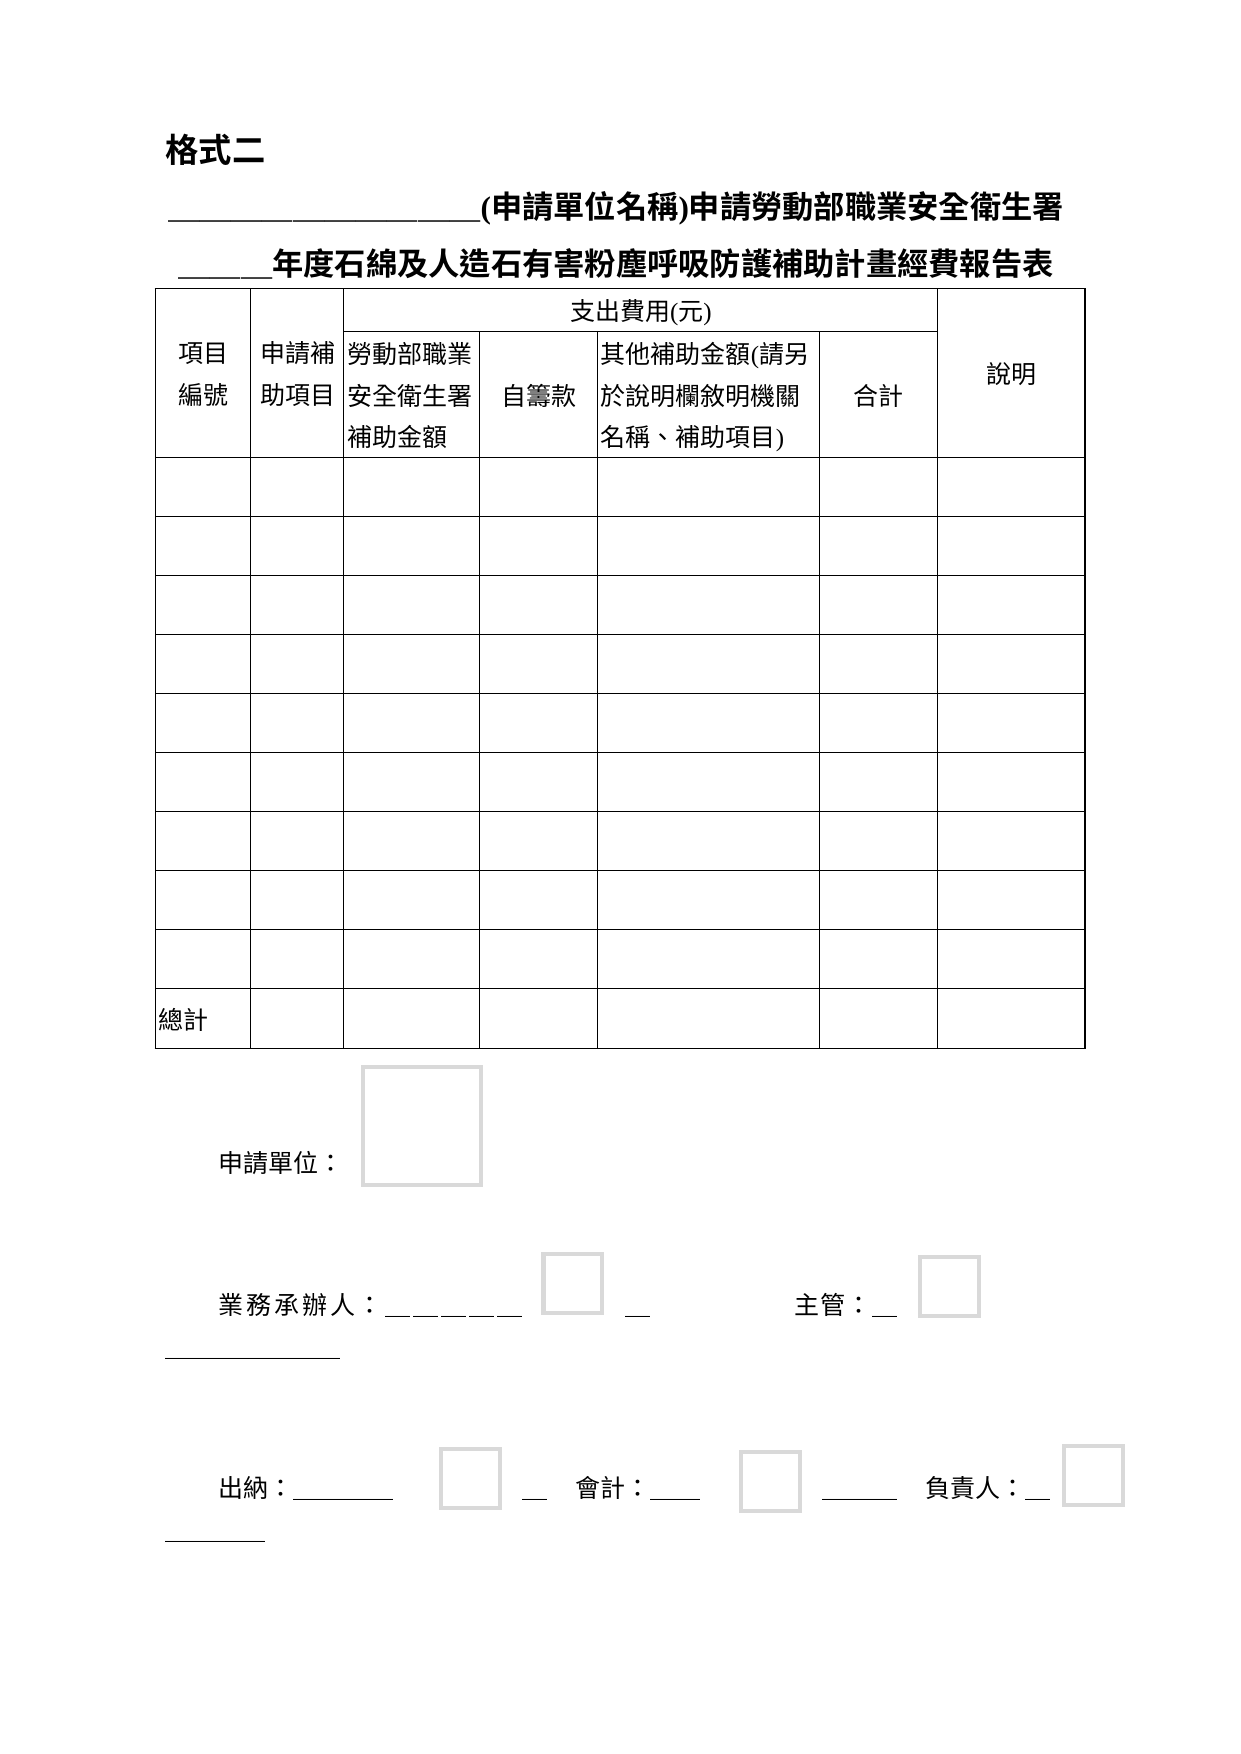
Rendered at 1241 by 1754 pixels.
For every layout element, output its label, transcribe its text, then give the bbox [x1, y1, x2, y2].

table_cell [480, 458, 597, 516]
table_cell 勞動部職業安全衛生署 補助金額 [344, 332, 479, 457]
table_cell [938, 576, 1084, 634]
table_cell [344, 576, 479, 634]
table_cell [156, 694, 250, 752]
table_cell [598, 458, 819, 516]
table_cell [820, 871, 937, 929]
table_cell [820, 635, 937, 693]
table_header 說明 [938, 289, 1084, 457]
table_cell [156, 635, 250, 693]
text 格式二 [165, 122, 1075, 174]
table_cell [480, 576, 597, 634]
table_cell [156, 871, 250, 929]
table_cell [344, 517, 479, 575]
table_cell [344, 871, 479, 929]
text 申請單位： [165, 1141, 361, 1183]
table_cell [820, 989, 937, 1047]
text [365, 1141, 479, 1183]
table_cell [251, 930, 343, 988]
table_cell 總計 [156, 989, 250, 1047]
table_cell [251, 694, 343, 752]
table_cell [344, 930, 479, 988]
table_cell [251, 458, 343, 516]
table_cell [480, 812, 597, 870]
table_cell [820, 576, 937, 634]
table_cell [598, 517, 819, 575]
table_cell [938, 989, 1084, 1047]
table_cell [820, 930, 937, 988]
table_cell 合計 [820, 332, 937, 457]
table_cell [251, 635, 343, 693]
table_cell [156, 753, 250, 811]
text 出納：＿＿＿＿＿ 會計：＿＿＿＿＿ 負責人：＿＿＿＿＿ [165, 1466, 1066, 1549]
table_cell [251, 753, 343, 811]
table_cell [598, 753, 819, 811]
table_cell [480, 871, 597, 929]
table_cell [938, 871, 1084, 929]
table_cell [156, 517, 250, 575]
table_cell [156, 458, 250, 516]
table_cell [156, 576, 250, 634]
table_cell [480, 517, 597, 575]
table_cell [251, 989, 343, 1047]
table_cell [598, 989, 819, 1047]
table_cell [598, 576, 819, 634]
text [483, 1141, 986, 1183]
text 業務承辦人：＿＿＿＿＿＿ 主管：＿＿＿＿＿＿＿＿ [165, 1283, 986, 1366]
table_cell [251, 576, 343, 634]
table_cell [820, 517, 937, 575]
table_cell [938, 517, 1084, 575]
table_header 申請補助項目 [251, 289, 343, 457]
table_header 項目 編號 [156, 289, 250, 457]
table_cell [938, 930, 1084, 988]
table_cell [598, 694, 819, 752]
table_cell [251, 517, 343, 575]
table_cell [938, 753, 1084, 811]
table_cell [344, 694, 479, 752]
table_cell [156, 930, 250, 988]
table_cell [598, 871, 819, 929]
table_cell 自籌款 [480, 332, 597, 457]
table_cell [480, 930, 597, 988]
table_cell [480, 635, 597, 693]
table_cell [480, 694, 597, 752]
table_cell [820, 753, 937, 811]
table_cell 其他補助金額(請另於說明欄敘明機關名稱、補助項目) [598, 332, 819, 457]
text ＿＿＿＿＿＿＿＿＿＿(申請單位名稱)申請勞動部職業安全衛生署 [165, 179, 1066, 231]
table_header 支出費用(元) [344, 289, 937, 331]
table_cell [598, 812, 819, 870]
table_cell [480, 753, 597, 811]
text ＿＿＿年度石綿及人造石有害粉塵呼吸防護補助計畫經費報告表 [165, 236, 1066, 288]
table_cell [251, 812, 343, 870]
table_cell [598, 930, 819, 988]
table_cell [938, 635, 1084, 693]
table_cell [156, 812, 250, 870]
table_cell [820, 694, 937, 752]
table_cell [344, 812, 479, 870]
table_cell [598, 635, 819, 693]
table_cell [251, 871, 343, 929]
table_cell [938, 812, 1084, 870]
table_cell [480, 989, 597, 1047]
table_cell [938, 694, 1084, 752]
table_cell [344, 458, 479, 516]
table_cell [344, 989, 479, 1047]
table_cell [344, 635, 479, 693]
table_cell [820, 458, 937, 516]
table_cell [820, 812, 937, 870]
table_cell [344, 753, 479, 811]
table_cell [938, 458, 1084, 516]
